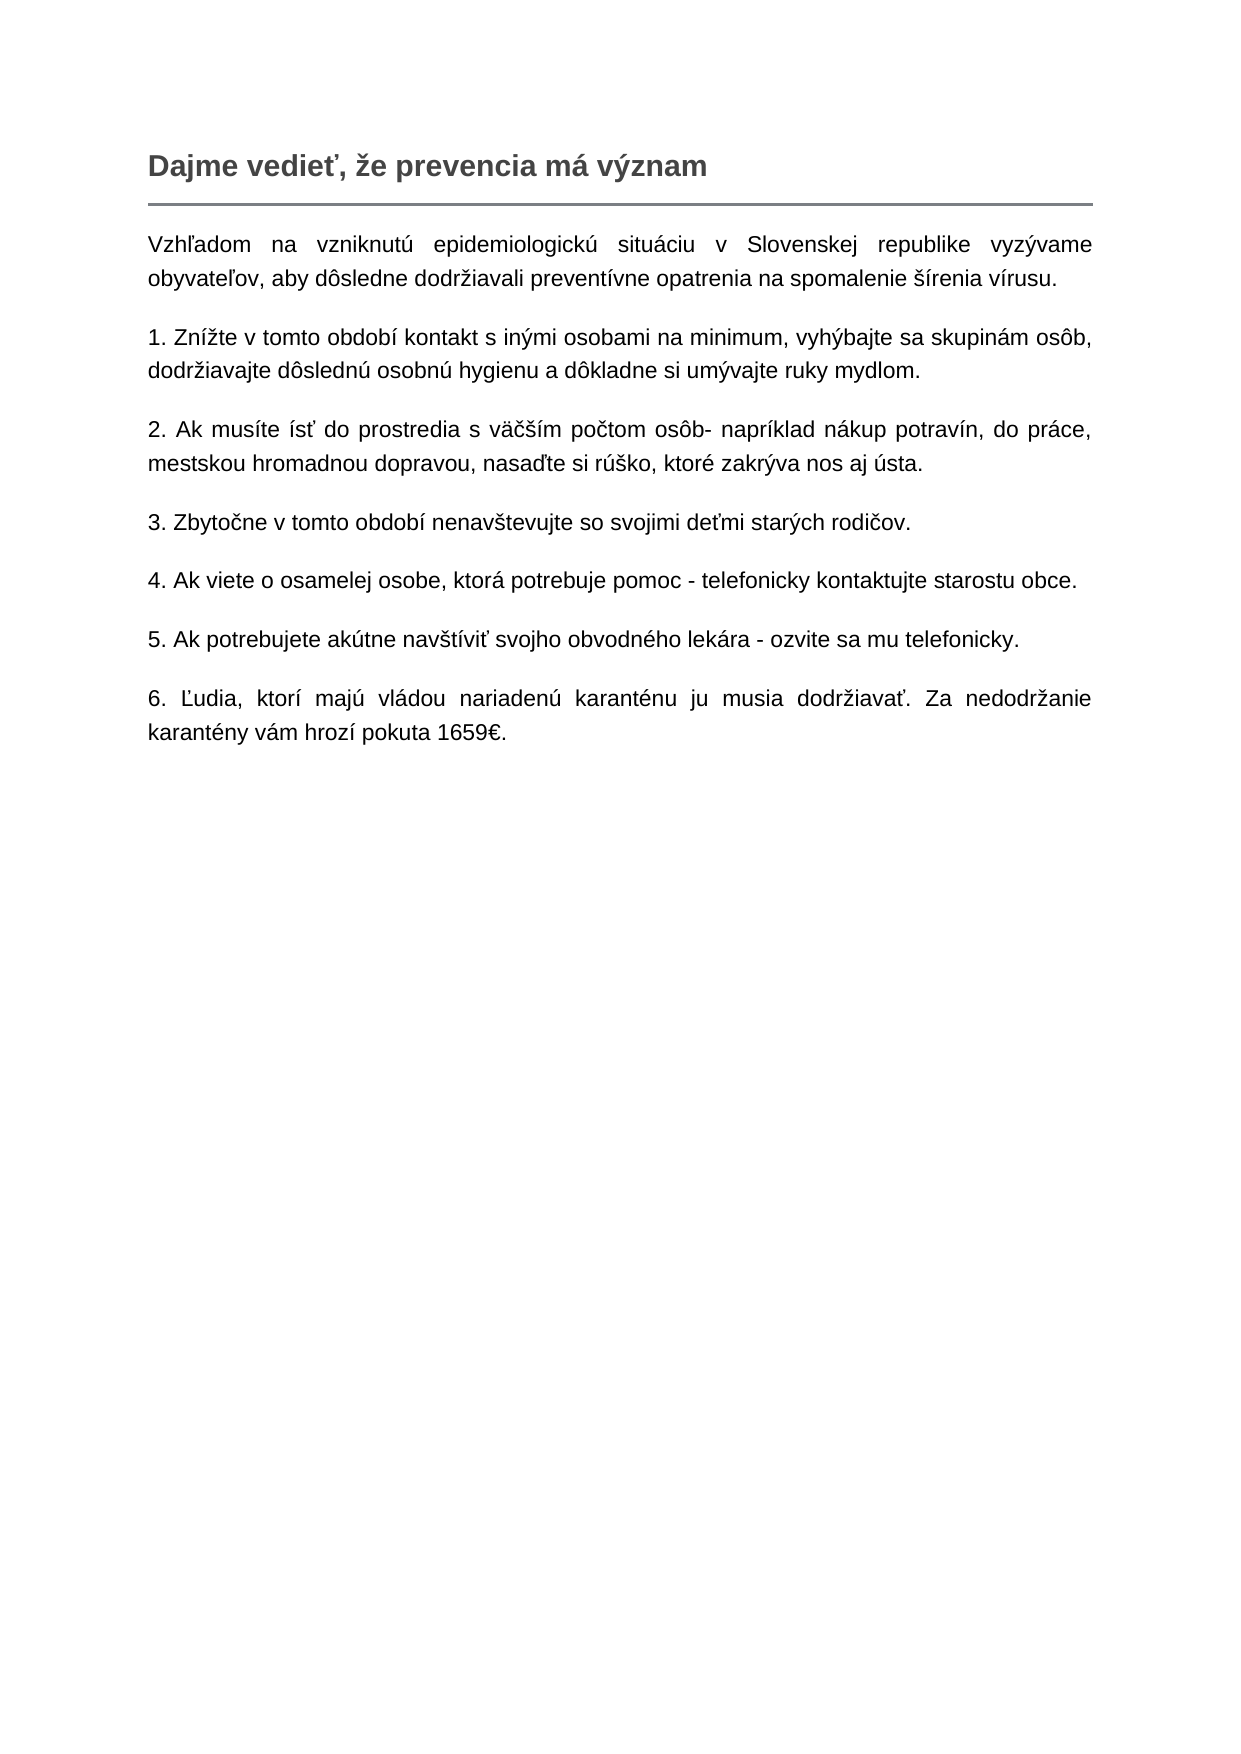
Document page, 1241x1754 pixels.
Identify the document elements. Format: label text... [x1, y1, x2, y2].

text 6. Ľudia, ktorí majú vládou nariadenú karanténu ju musia dodržiavať. Za nedodržanie karantény vám hrozí pokuta 1659€. [148, 678, 1093, 745]
text 2. Ak musíte ísť do prostredia s väčším počtom osôb- napríklad nákup potravín, do práce, mestskou hromadnou dopravou, nasaďte si rúško, ktoré zakrýva nos aj ústa. [148, 409, 1093, 476]
text 3. Zbytočne v tomto období nenavštevujte so svojimi deťmi starých rodičov. [148, 501, 1093, 535]
text Dajme vedieť, že prevencia má význam [148, 148, 1093, 203]
text 4. Ak viete o osamelej osobe, ktorá potrebuje pomoc - telefonicky kontaktujte starostu obce. [148, 560, 1093, 594]
text 5. Ak potrebujete akútne navštíviť svojho obvodného lekára - ozvite sa mu telefonicky. [148, 619, 1093, 653]
text Vzhľadom na vzniknutú epidemiologickú situáciu v Slovenskej republike vyzývame obyvateľov, aby dôsledne dodržiavali preventívne opatrenia na spomalenie šírenia vírusu. [148, 224, 1093, 291]
text 1. Znížte v tomto období kontakt s inými osobami na minimum, vyhýbajte sa skupinám osôb, dodržiavajte dôslednú osobnú hygienu a dôkladne si umývajte ruky mydlom. [148, 316, 1093, 384]
